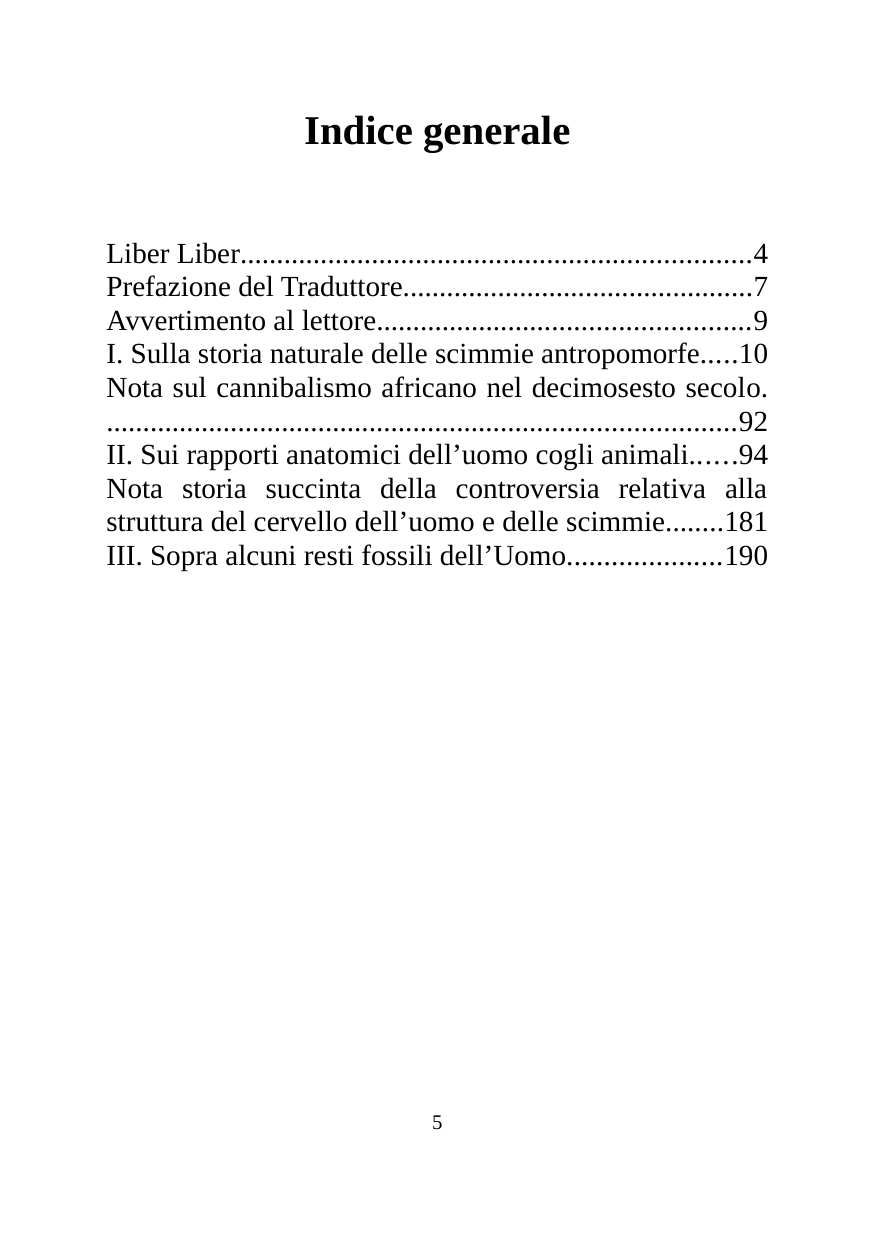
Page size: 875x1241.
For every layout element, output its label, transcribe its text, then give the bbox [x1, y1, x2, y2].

text II. Sui rapporti anatomici dell’uomo cogli animali. 94 [106, 437, 768, 471]
text I. Sulla storia naturale delle scimmie antropomorfe. 10 [106, 337, 768, 370]
text III. Sopra alcuni resti fossili dell’Uomo. 190 [106, 538, 768, 571]
text Avvertimento al lettore 9 [106, 303, 768, 337]
text Nota sul cannibalismo africano nel decimosesto secolo. 92 [106, 370, 768, 437]
text Prefazione del Traduttore 7 [106, 269, 768, 303]
text Liber Liber 4 [106, 236, 768, 269]
subtitle Indice generale [106, 106, 768, 153]
text Nota storia succinta della controversia relativa alla struttura del cervello dell’uomo e delle scimmie. 181 [106, 471, 768, 538]
